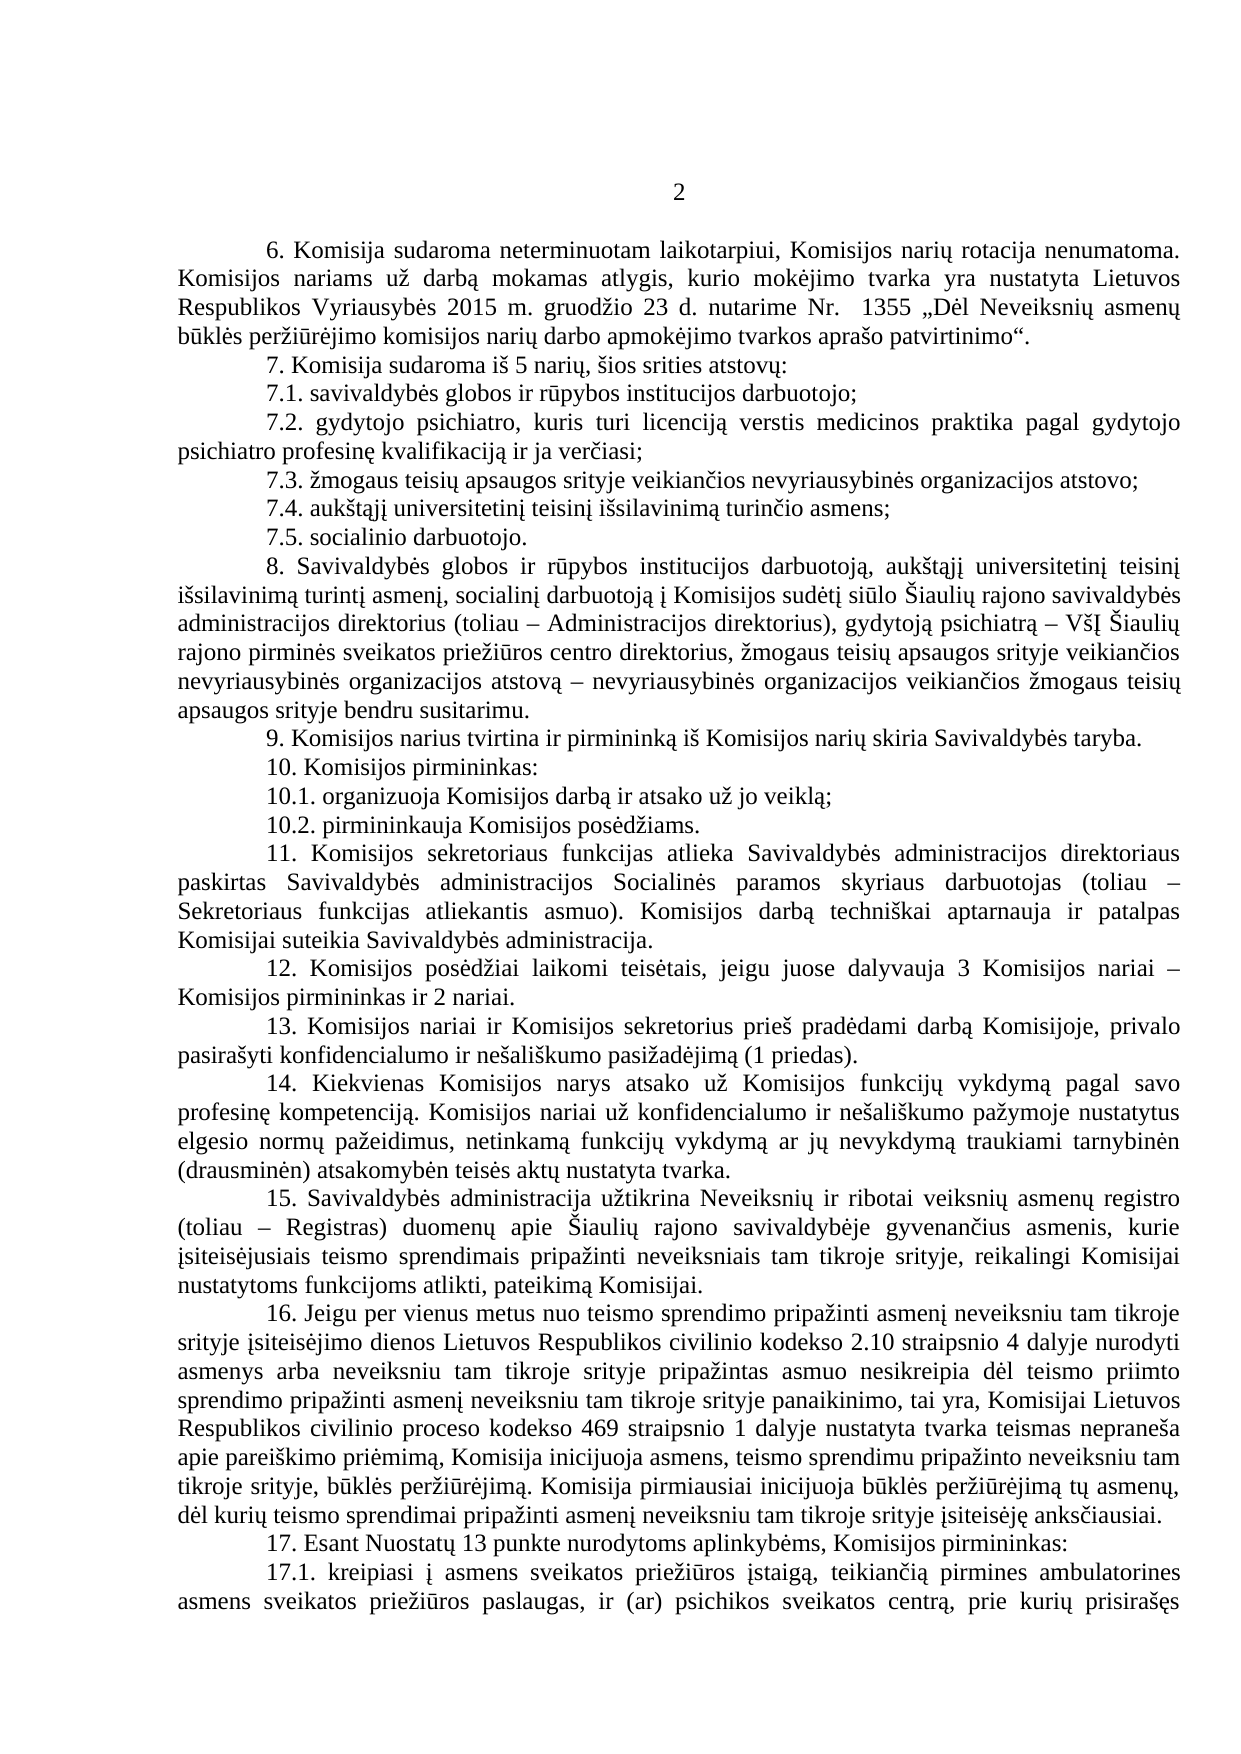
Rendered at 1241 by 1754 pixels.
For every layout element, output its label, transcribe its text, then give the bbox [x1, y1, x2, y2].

text 8. Savivaldybės globos ir rūpybos institucijos darbuotoją, aukštąjį universitetinį teisinį išsilavinimą turintį asmenį, socialinį darbuotoją į Komisijos sudėtį siūlo Šiaulių rajono savivaldybės administracijos direktorius (toliau – Administracijos direktorius), gydytoją psichiatrą – VšĮ Šiaulių rajono pirminės sveikatos priežiūros centro direktorius, žmogaus teisių apsaugos srityje veikiančios nevyriausybinės organizacijos atstovą – nevyriausybinės organizacijos veikiančios žmogaus teisių apsaugos srityje bendru susitarimu. [177, 551, 1181, 723]
text 7.3. žmogaus teisių apsaugos srityje veikiančios nevyriausybinės organizacijos atstovo; [177, 465, 1181, 493]
text 13. Komisijos nariai ir Komisijos sekretorius prieš pradėdami darbą Komisijoje, privalo pasirašyti konfidencialumo ir nešališkumo pasižadėjimą (1 priedas). [177, 1011, 1181, 1068]
text 7.2. gydytojo psichiatro, kuris turi licenciją verstis medicinos praktika pagal gydytojo psichiatro profesinę kvalifikaciją ir ja verčiasi; [177, 407, 1181, 465]
text 10.1. organizuoja Komisijos darbą ir atsako už jo veiklą; [177, 781, 1181, 810]
text 7.5. socialinio darbuotojo. [177, 522, 1181, 551]
text 7.1. savivaldybės globos ir rūpybos institucijos darbuotojo; [177, 378, 1181, 407]
text 16. Jeigu per vienus metus nuo teismo sprendimo pripažinti asmenį neveiksniu tam tikroje srityje įsiteisėjimo dienos Lietuvos Respublikos civilinio kodekso 2.10 straipsnio 4 dalyje nurodyti asmenys arba neveiksniu tam tikroje srityje pripažintas asmuo nesikreipia dėl teismo priimto sprendimo pripažinti asmenį neveiksniu tam tikroje srityje panaikinimo, tai yra, Komisijai Lietuvos Respublikos civilinio proceso kodekso 469 straipsnio 1 dalyje nustatyta tvarka teismas nepraneša apie pareiškimo priėmimą, Komisija inicijuoja asmens, teismo sprendimu pripažinto neveiksniu tam tikroje srityje, būklės peržiūrėjimą. Komisija pirmiausiai inicijuoja būklės peržiūrėjimą tų asmenų, dėl kurių teismo sprendimai pripažinti asmenį neveiksniu tam tikroje srityje įsiteisėję anksčiausiai. [177, 1298, 1181, 1528]
text 9. Komisijos narius tvirtina ir pirmininką iš Komisijos narių skiria Savivaldybės taryba. [177, 723, 1181, 752]
text 15. Savivaldybės administracija užtikrina Neveiksnių ir ribotai veiksnių asmenų registro (toliau – Registras) duomenų apie Šiaulių rajono savivaldybėje gyvenančius asmenis, kurie įsiteisėjusiais teismo sprendimais pripažinti neveiksniais tam tikroje srityje, reikalingi Komisijai nustatytoms funkcijoms atlikti, pateikimą Komisijai. [177, 1183, 1181, 1298]
text 6. Komisija sudaroma neterminuotam laikotarpiui, Komisijos narių rotacija nenumatoma. Komisijos nariams už darbą mokamas atlygis, kurio mokėjimo tvarka yra nustatyta Lietuvos Respublikos Vyriausybės 2015 m. gruodžio 23 d. nutarime Nr. 1355 „Dėl Neveiksnių asmenų būklės peržiūrėjimo komisijos narių darbo apmokėjimo tvarkos aprašo patvirtinimo“. [177, 235, 1181, 350]
text 7. Komisija sudaroma iš 5 narių, šios srities atstovų: [177, 350, 1181, 378]
text 14. Kiekvienas Komisijos narys atsako už Komisijos funkcijų vykdymą pagal savo profesinę kompetenciją. Komisijos nariai už konfidencialumo ir nešališkumo pažymoje nustatytus elgesio normų pažeidimus, netinkamą funkcijų vykdymą ar jų nevykdymą traukiami tarnybinėn (drausminėn) atsakomybėn teisės aktų nustatyta tvarka. [177, 1068, 1181, 1183]
text 10.2. pirmininkauja Komisijos posėdžiams. [177, 810, 1181, 838]
text 12. Komisijos posėdžiai laikomi teisėtais, jeigu juose dalyvauja 3 Komisijos nariai – Komisijos pirmininkas ir 2 nariai. [177, 953, 1181, 1011]
text 7.4. aukštąjį universitetinį teisinį išsilavinimą turinčio asmens; [177, 493, 1181, 522]
text 17. Esant Nuostatų 13 punkte nurodytoms aplinkybėms, Komisijos pirmininkas: [177, 1528, 1181, 1557]
text 10. Komisijos pirmininkas: [177, 752, 1181, 781]
text 11. Komisijos sekretoriaus funkcijas atlieka Savivaldybės administracijos direktoriaus paskirtas Savivaldybės administracijos Socialinės paramos skyriaus darbuotojas (toliau – Sekretoriaus funkcijas atliekantis asmuo). Komisijos darbą techniškai aptarnauja ir patalpas Komisijai suteikia Savivaldybės administracija. [177, 838, 1181, 953]
text 17.1. kreipiasi į asmens sveikatos priežiūros įstaigą, teikiančią pirmines ambulatorines asmens sveikatos priežiūros paslaugas, ir (ar) psichikos sveikatos centrą, prie kurių prisirašęs [177, 1557, 1181, 1615]
